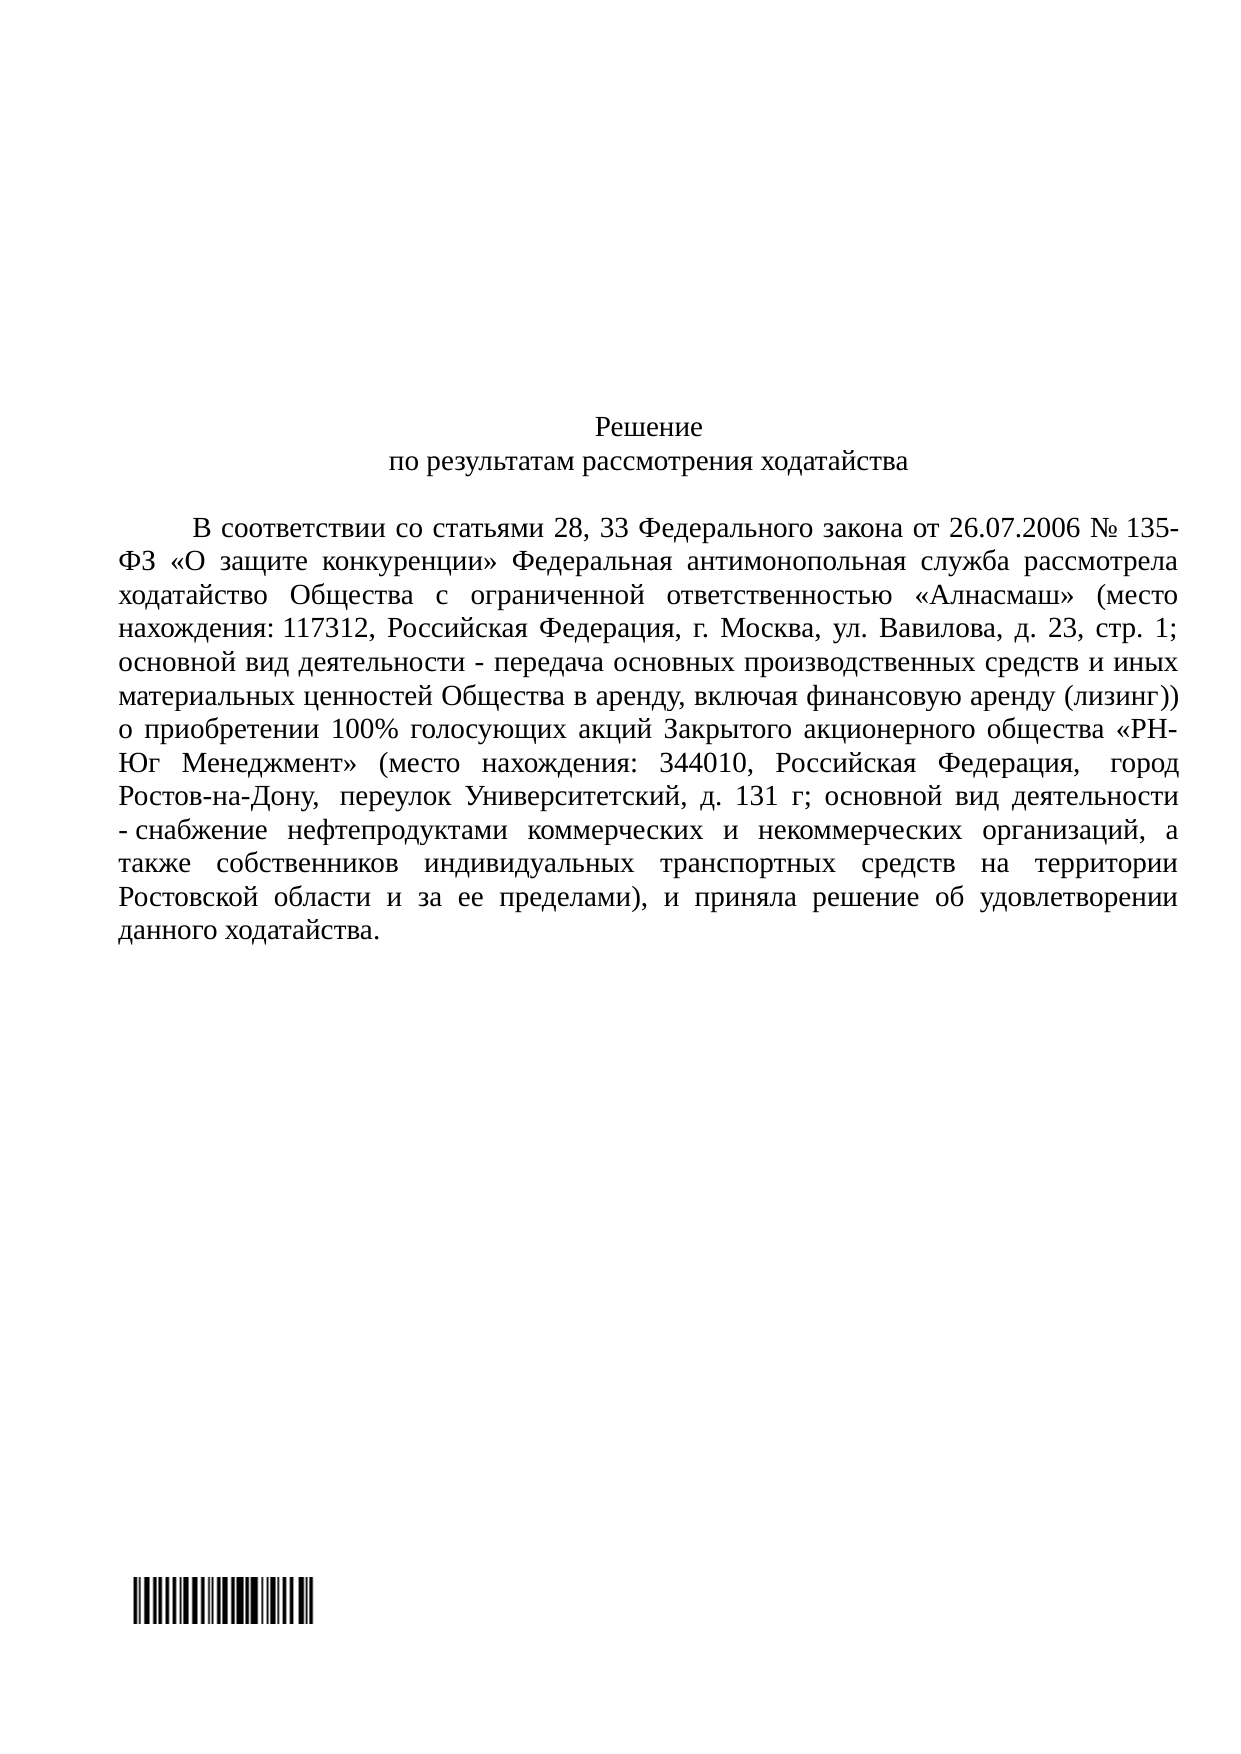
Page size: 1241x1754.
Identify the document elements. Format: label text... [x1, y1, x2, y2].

text В соответствии cо статьями 28, 33 Федерального закона от 26.07.2006 № 135-ФЗ «О защите конкуренции» Федеральная антимонопольная служба рассмотрела ходатайство Общества с ограниченной ответственностью «Алнасмаш» (место нахождения: 117312, Российская Федерация, г. Москва, ул. Вавилова, д. 23, стр. 1; основной вид деятельности - передача основных производственных средств и иных материальных ценностей Общества в аренду, включая финансовую аренду (лизинг)) о приобретении 100% голосующих акций Закрытого акционерного общества «РН-Юг Менеджмент» (место нахождения: 344010, Российская Федерация, город Ростов-на-Дону, переулок Университетский, д. 131 г; основной вид деятельности - снабжение нефтепродуктами коммерческих и некоммерческих организаций, а также собственников индивидуальных транспортных средств на территории Ростовской области и за ее пределами), и приняла решение об удовлетворении данного ходатайства. [118, 510, 1179, 946]
text Решение [118, 409, 1179, 443]
text по результатам рассмотрения ходатайства [118, 443, 1179, 476]
picture [118, 1577, 331, 1624]
